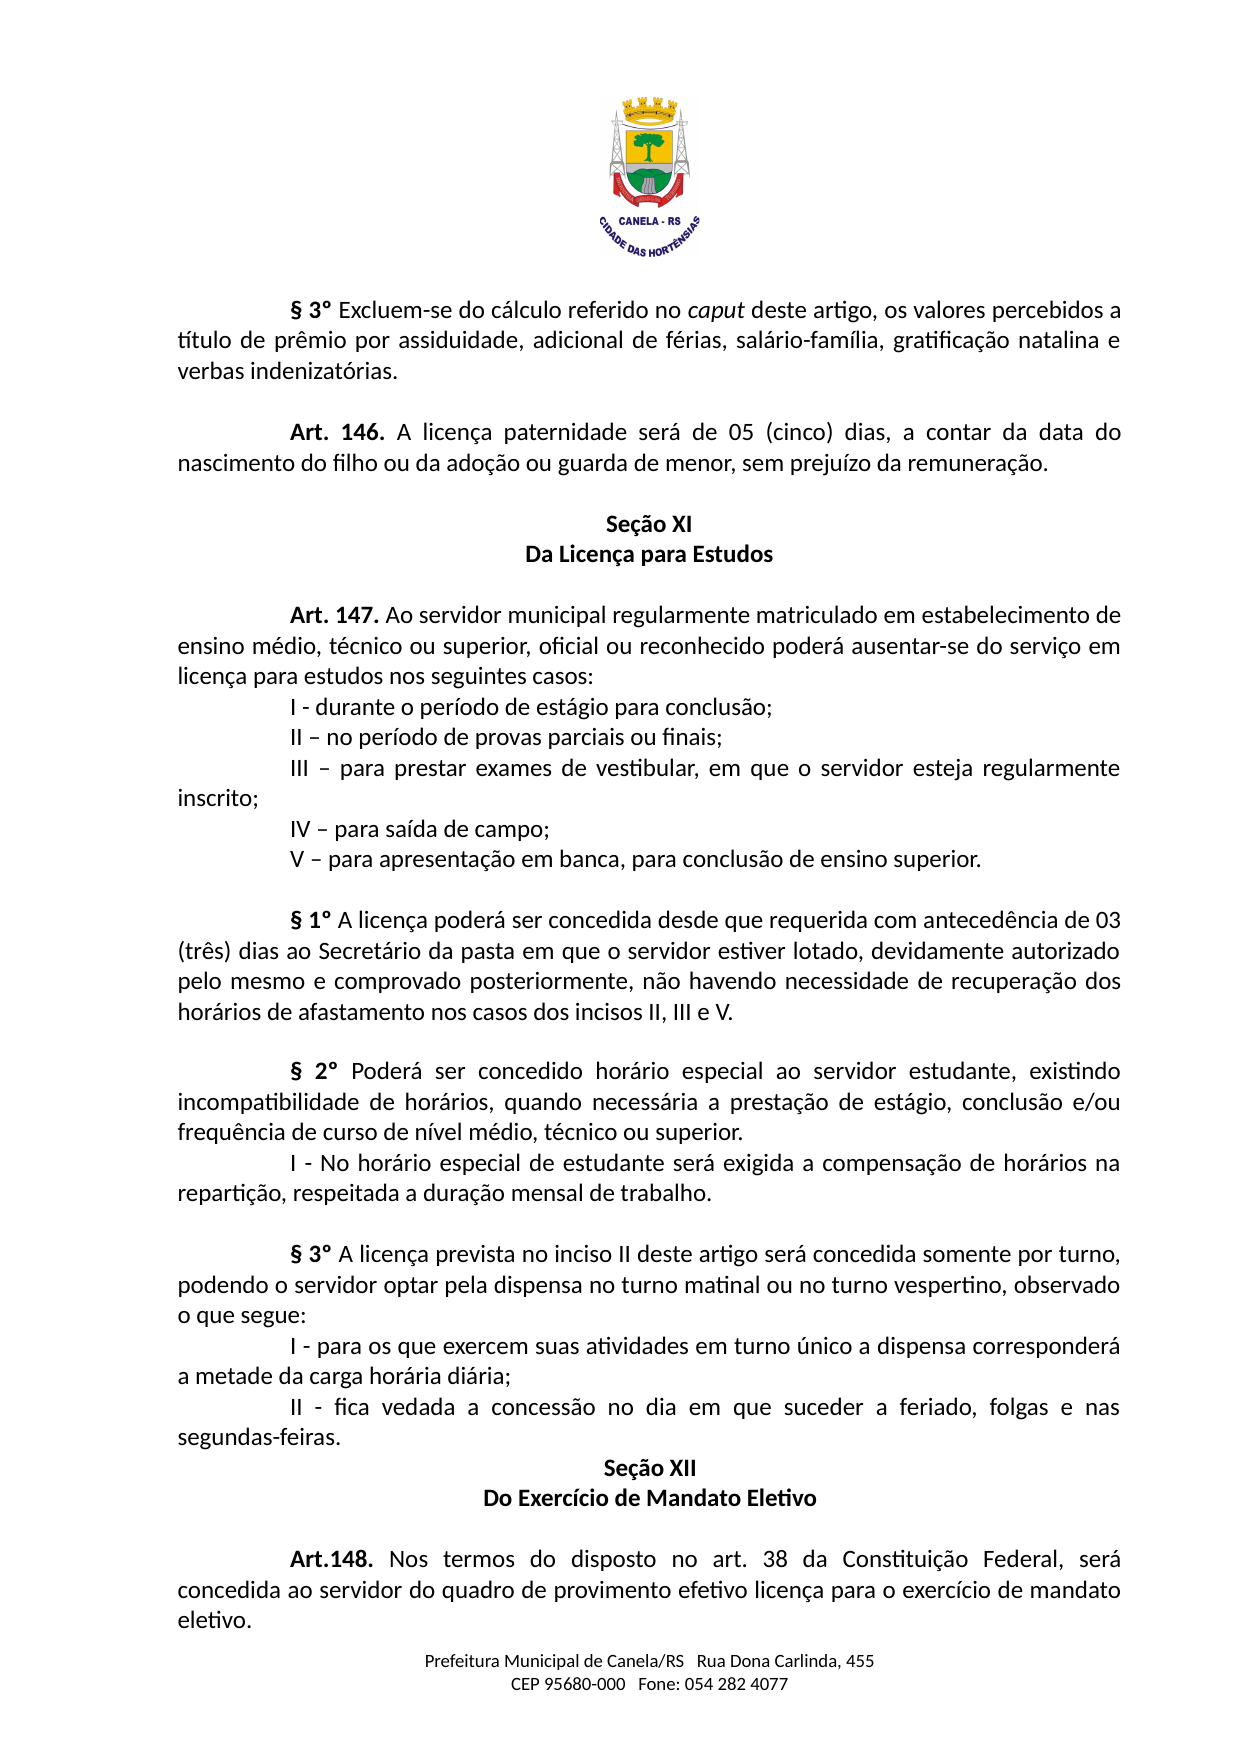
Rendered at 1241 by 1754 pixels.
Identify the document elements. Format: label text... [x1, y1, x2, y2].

text Art.148. Nos termos do disposto no art. 38 da Constituição Federal, será concedida ao servidor do quadro de provimento efetivo licença para o exercício de mandato eletivo. [177, 1544, 1122, 1635]
text I - durante o período de estágio para conclusão; [177, 691, 1122, 721]
text § 1º A licença poderá ser concedida desde que requerida com antecedência de 03 (três) dias ao Secretário da pasta em que o servidor estiver lotado, devidamente autorizado pelo mesmo e comprovado posteriormente, não havendo necessidade de recuperação dos horários de afastamento nos casos dos incisos II, III e V. [177, 904, 1122, 1027]
text § 3º Excluem-se do cálculo referido no caput deste artigo, os valores percebidos a título de prêmio por assiduidade, adicional de férias, salário-família, gratificação natalina e verbas indenizatórias. [177, 294, 1122, 386]
text Art. 147. Ao servidor municipal regularmente matriculado em estabelecimento de ensino médio, técnico ou superior, oficial ou reconhecido poderá ausentar-se do serviço em licença para estudos nos seguintes casos: [177, 599, 1122, 691]
text III – para prestar exames de vestibular, em que o servidor esteja regularmente inscrito; [177, 752, 1122, 813]
text Art. 146. A licença paternidade será de 05 (cinco) dias, a contar da data do nascimento do filho ou da adoção ou guarda de menor, sem prejuízo da remuneração. [177, 416, 1122, 477]
text § 2º Poderá ser concedido horário especial ao servidor estudante, existindo incompatibilidade de horários, quando necessária a prestação de estágio, conclusão e/ou frequência de curso de nível médio, técnico ou superior. [177, 1055, 1122, 1147]
text Seção XII [177, 1452, 1122, 1483]
text I - para os que exercem suas atividades em turno único a dispensa corresponderá a metade da carga horária diária; [177, 1330, 1122, 1391]
text V – para apresentação em banca, para conclusão de ensino superior. [177, 843, 1122, 874]
text Da Licença para Estudos [176, 538, 1122, 569]
picture [600, 97, 700, 257]
text § 3º A licença prevista no inciso II deste artigo será concedida somente por turno, podendo o servidor optar pela dispensa no turno matinal ou no turno vespertino, observado o que segue: [177, 1238, 1122, 1330]
text Seção XI [176, 508, 1122, 538]
text I - No horário especial de estudante será exigida a compensação de horários na repartição, respeitada a duração mensal de trabalho. [177, 1147, 1122, 1208]
text II - fica vedada a concessão no dia em que suceder a feriado, folgas e nas segundas-feiras. [177, 1391, 1122, 1452]
text IV – para saída de campo; [177, 813, 1122, 843]
text Do Exercício de Mandato Eletivo [177, 1483, 1122, 1513]
text II – no período de provas parciais ou finais; [177, 721, 1122, 752]
